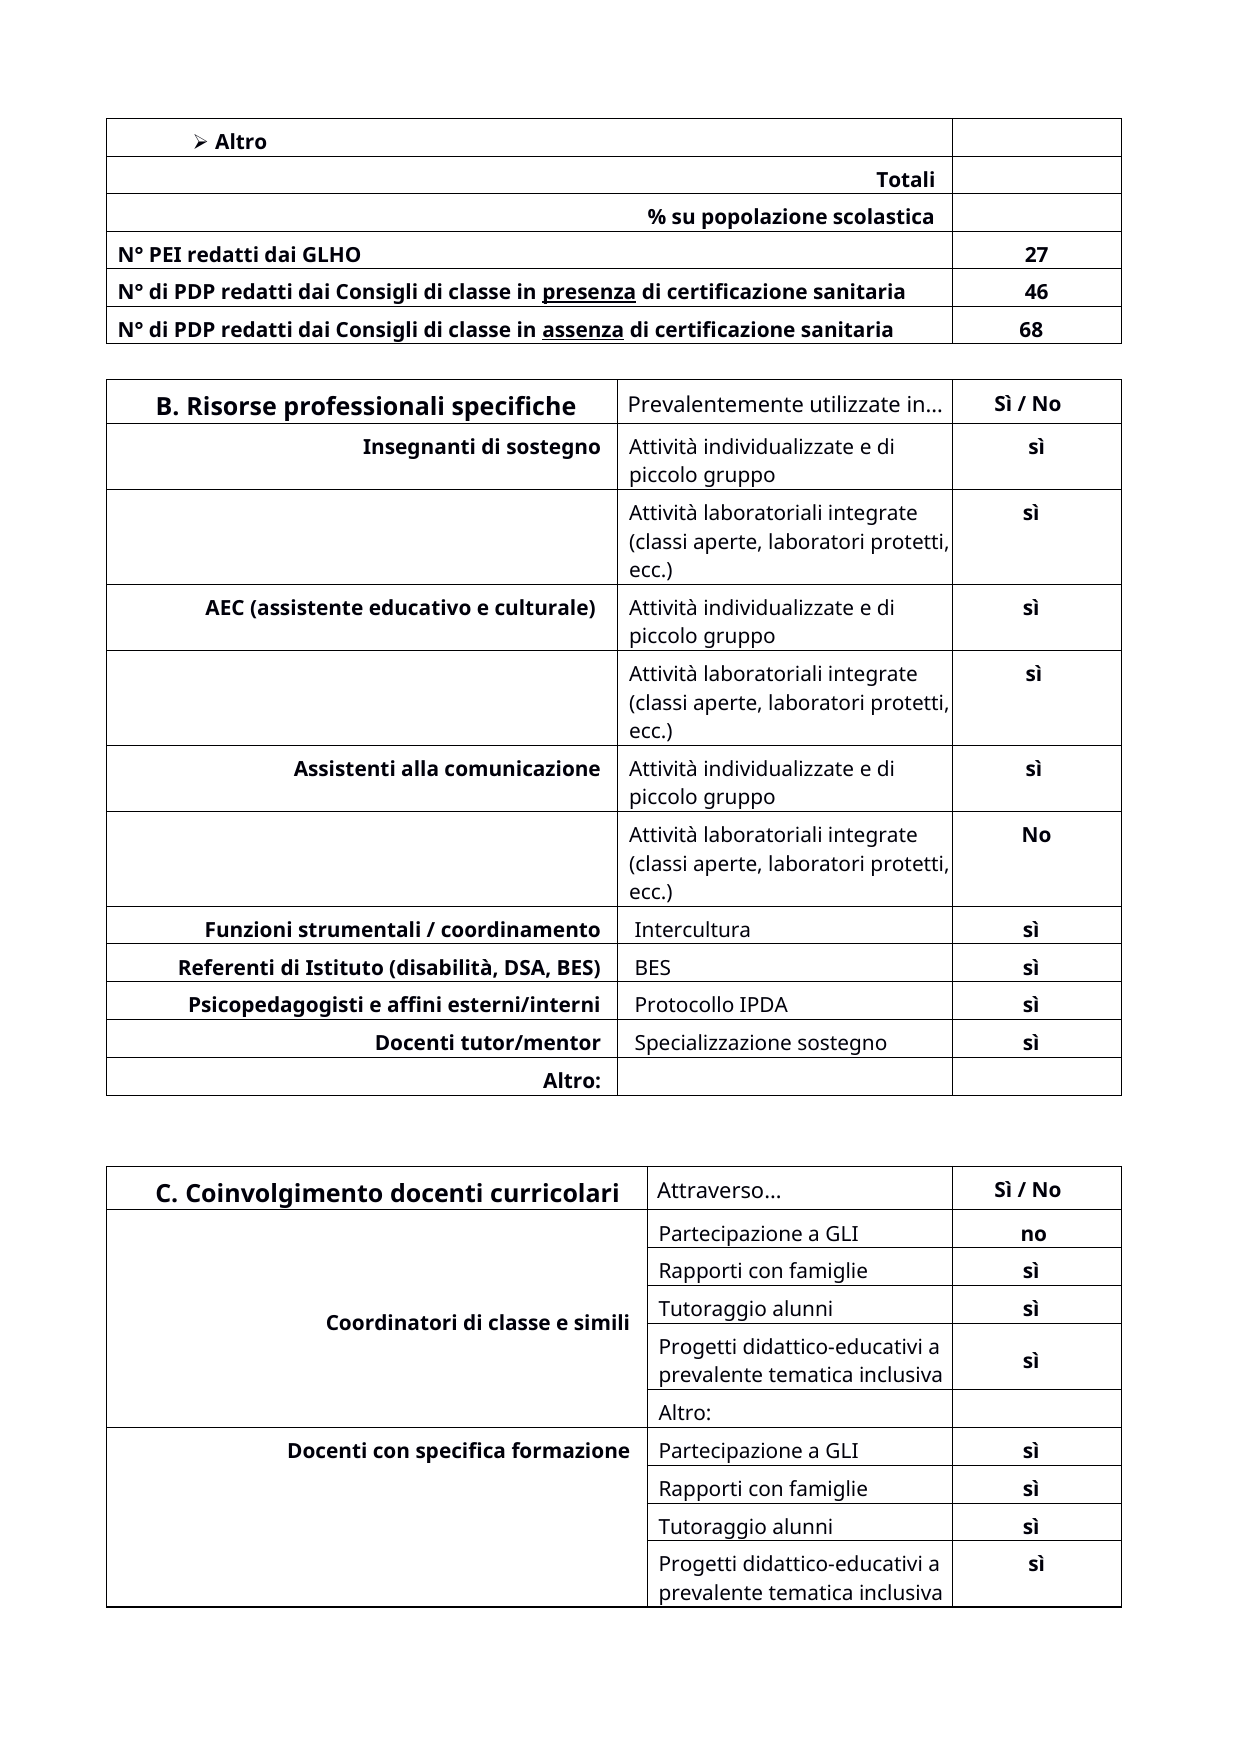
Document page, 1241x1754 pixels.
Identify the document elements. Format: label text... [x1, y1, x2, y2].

table_cell Coordinatori di classe e simili [107, 1210, 647, 1427]
table_cell [618, 1058, 952, 1094]
table_cell sì [953, 490, 1121, 584]
table_cell Partecipazione a GLI [648, 1210, 952, 1247]
table_cell [107, 490, 617, 584]
table_cell sì [953, 1428, 1121, 1464]
table_cell Funzioni strumentali / coordinamento [107, 907, 617, 943]
table_header Attraverso… [648, 1167, 952, 1209]
table_cell sì [953, 585, 1121, 650]
table_cell Attività laboratoriali integrate (classi aperte, laboratori protetti, ecc.) [618, 490, 952, 584]
table_header Sì / No [953, 1167, 1121, 1209]
table_cell Specializzazione sostegno [618, 1020, 952, 1057]
table_cell Progetti didattico-educativi a prevalente tematica inclusiva [648, 1541, 952, 1606]
table_cell No [953, 812, 1121, 906]
table_cell sì [953, 746, 1121, 811]
table_cell 46 [953, 269, 1121, 306]
table_cell Psicopedagogisti e affini esterni/interni [107, 982, 617, 1019]
table_cell Altro: [648, 1390, 952, 1427]
table_cell sì [953, 1286, 1121, 1323]
table_cell N° PEI redatti dai GLHO [107, 232, 952, 268]
table_cell [107, 651, 617, 744]
table_cell Progetti didattico-educativi a prevalente tematica inclusiva [648, 1324, 952, 1389]
table_cell Rapporti con famiglie [648, 1466, 952, 1502]
table_cell Attività individualizzate e di piccolo gruppo [618, 585, 952, 650]
table_cell Docenti con specifica formazione [107, 1428, 647, 1606]
table_header Prevalentemente utilizzate in… [618, 380, 952, 423]
table_cell sì [953, 424, 1121, 489]
table_cell sì [953, 651, 1121, 744]
table_cell Attività laboratoriali integrate (classi aperte, laboratori protetti, ecc.) [618, 812, 952, 906]
table_cell BES [618, 944, 952, 981]
table_cell Intercultura [618, 907, 952, 943]
table_cell [107, 812, 617, 906]
table_cell Rapporti con famiglie [648, 1248, 952, 1285]
table_cell [953, 1058, 1121, 1094]
table_cell Tutoraggio alunni [648, 1504, 952, 1540]
table_cell 27 [953, 232, 1121, 268]
table_cell sì [953, 1504, 1121, 1540]
table_cell Partecipazione a GLI [648, 1428, 952, 1464]
table_cell Attività individualizzate e di piccolo gruppo [618, 424, 952, 489]
table_cell sì [953, 944, 1121, 981]
table_cell N° di PDP redatti dai Consigli di classe in presenza di certificazione sanitaria [107, 269, 952, 306]
table_cell no [953, 1210, 1121, 1247]
table_cell Referenti di Istituto (disabilità, DSA, BES) [107, 944, 617, 981]
table_cell [953, 194, 1121, 231]
table_cell N° di PDP redatti dai Consigli di classe in assenza di certificazione sanitaria [107, 307, 952, 343]
table_cell sì [953, 907, 1121, 943]
table_header B. Risorse professionali specifiche [107, 380, 617, 423]
table_header Sì / No [953, 380, 1121, 423]
table_cell sì [953, 1541, 1121, 1606]
table_cell  Altro [107, 119, 952, 156]
table_cell Protocollo IPDA [618, 982, 952, 1019]
table_cell % su popolazione scolastica [107, 194, 952, 231]
table_cell Docenti tutor/mentor [107, 1020, 617, 1057]
table_header C. Coinvolgimento docenti curricolari [107, 1167, 647, 1209]
table_cell sì [953, 1248, 1121, 1285]
table_cell sì [953, 1020, 1121, 1057]
table_cell AEC (assistente educativo e culturale) [107, 585, 617, 650]
table_cell sì [953, 982, 1121, 1019]
table_cell Insegnanti di sostegno [107, 424, 617, 489]
table_cell Tutoraggio alunni [648, 1286, 952, 1323]
table_cell Totali [107, 157, 952, 193]
table_cell sì [953, 1466, 1121, 1502]
table_cell Attività individualizzate e di piccolo gruppo [618, 746, 952, 811]
table_cell Altro: [107, 1058, 617, 1094]
table_cell [953, 1390, 1121, 1427]
table_cell sì [953, 1324, 1121, 1389]
table_cell Assistenti alla comunicazione [107, 746, 617, 811]
table_cell [953, 119, 1121, 156]
table_cell [953, 157, 1121, 193]
table_cell 68 [953, 307, 1121, 343]
table_cell Attività laboratoriali integrate (classi aperte, laboratori protetti, ecc.) [618, 651, 952, 744]
